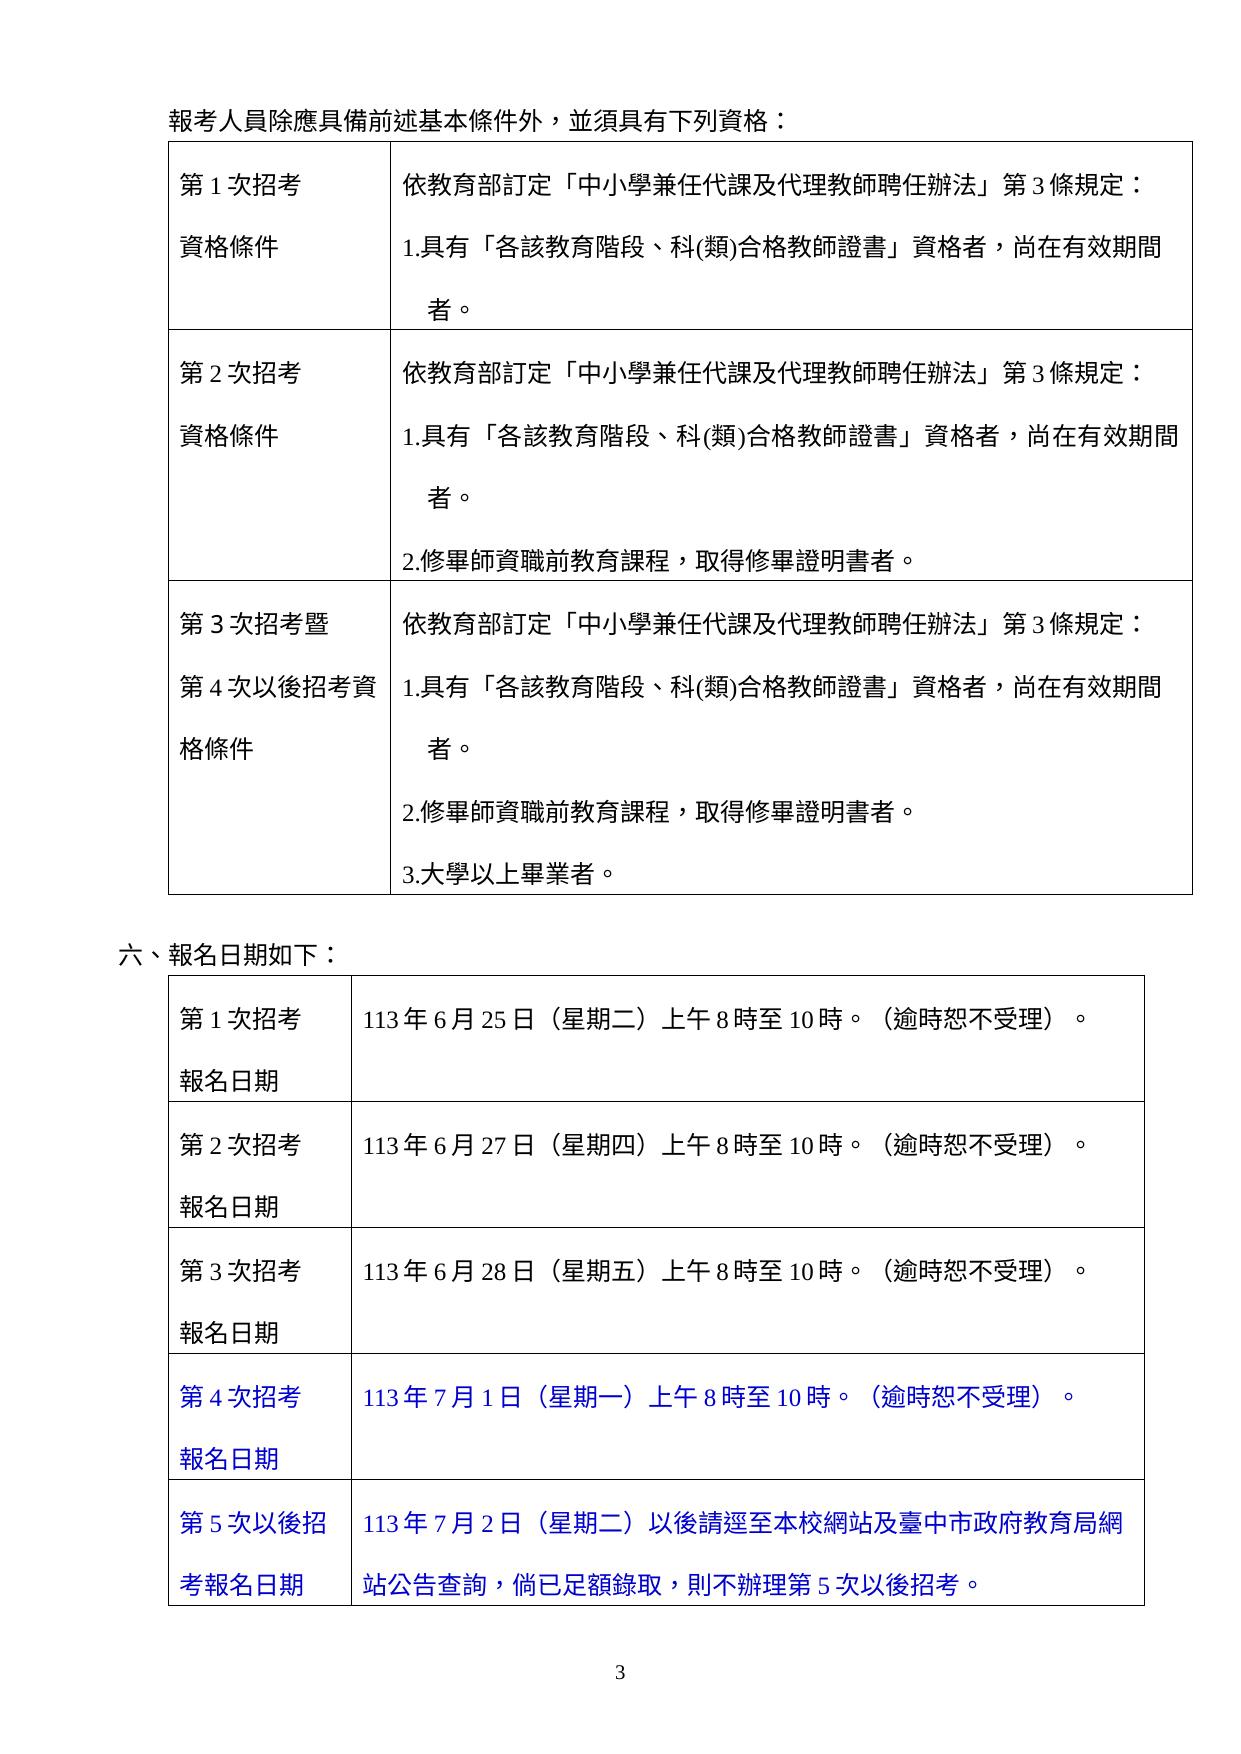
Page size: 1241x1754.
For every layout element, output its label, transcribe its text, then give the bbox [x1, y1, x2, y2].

text 報考人員除應具備前述基本條件外，並須具有下列資格： [143, 78, 1122, 141]
table_header 第1次招考 資格條件 [169, 142, 390, 329]
table_cell 依教育部訂定「中小學兼任代課及代理教師聘任辦法」第3條規定： 1.具有「各該教育階段、科(類)合格教師證書」資格者，尚在有效期間者。 2.修畢師資職前教育課程，取得修畢證明書者。 [391, 330, 1192, 580]
table_cell 第2次招考 資格條件 [169, 330, 390, 580]
table_cell 113年6月27日（星期四）上午8時至10時。（逾時恕不受理）。 [352, 1102, 1144, 1227]
table_cell 依教育部訂定「中小學兼任代課及代理教師聘任辦法」第3條規定： 1.具有「各該教育階段、科(類)合格教師證書」資格者，尚在有效期間者。 2.修畢師資職前教育課程，取得修畢證明書者。 3.大學以上畢業者。 [391, 581, 1192, 894]
table_header 113年6月25日（星期二）上午8時至10時。（逾時恕不受理）。 [352, 976, 1144, 1101]
table_cell 第3次招考暨 第4次以後招考資格條件 [169, 581, 390, 894]
table_header 第1次招考 報名日期 [169, 976, 351, 1101]
table_cell 113年6月28日（星期五）上午8時至10時。（逾時恕不受理）。 [352, 1228, 1144, 1353]
table_cell 第4次招考 報名日期 [169, 1354, 351, 1479]
text 六、報名日期如下： [118, 912, 1122, 974]
table_cell 第5次以後招考報名日期 [169, 1480, 351, 1605]
table_cell 第3次招考 報名日期 [169, 1228, 351, 1353]
table_cell 第2次招考 報名日期 [169, 1102, 351, 1227]
table_header 依教育部訂定「中小學兼任代課及代理教師聘任辦法」第3條規定： 1.具有「各該教育階段、科(類)合格教師證書」資格者，尚在有效期間者。 [391, 142, 1192, 329]
table_cell 113年7月2日（星期二）以後請逕至本校網站及臺中市政府教育局網站公告查詢，倘已足額錄取，則不辦理第5次以後招考。 [352, 1480, 1144, 1605]
table_cell 113年7月1日（星期一）上午8時至10時。（逾時恕不受理）。 [352, 1354, 1144, 1479]
